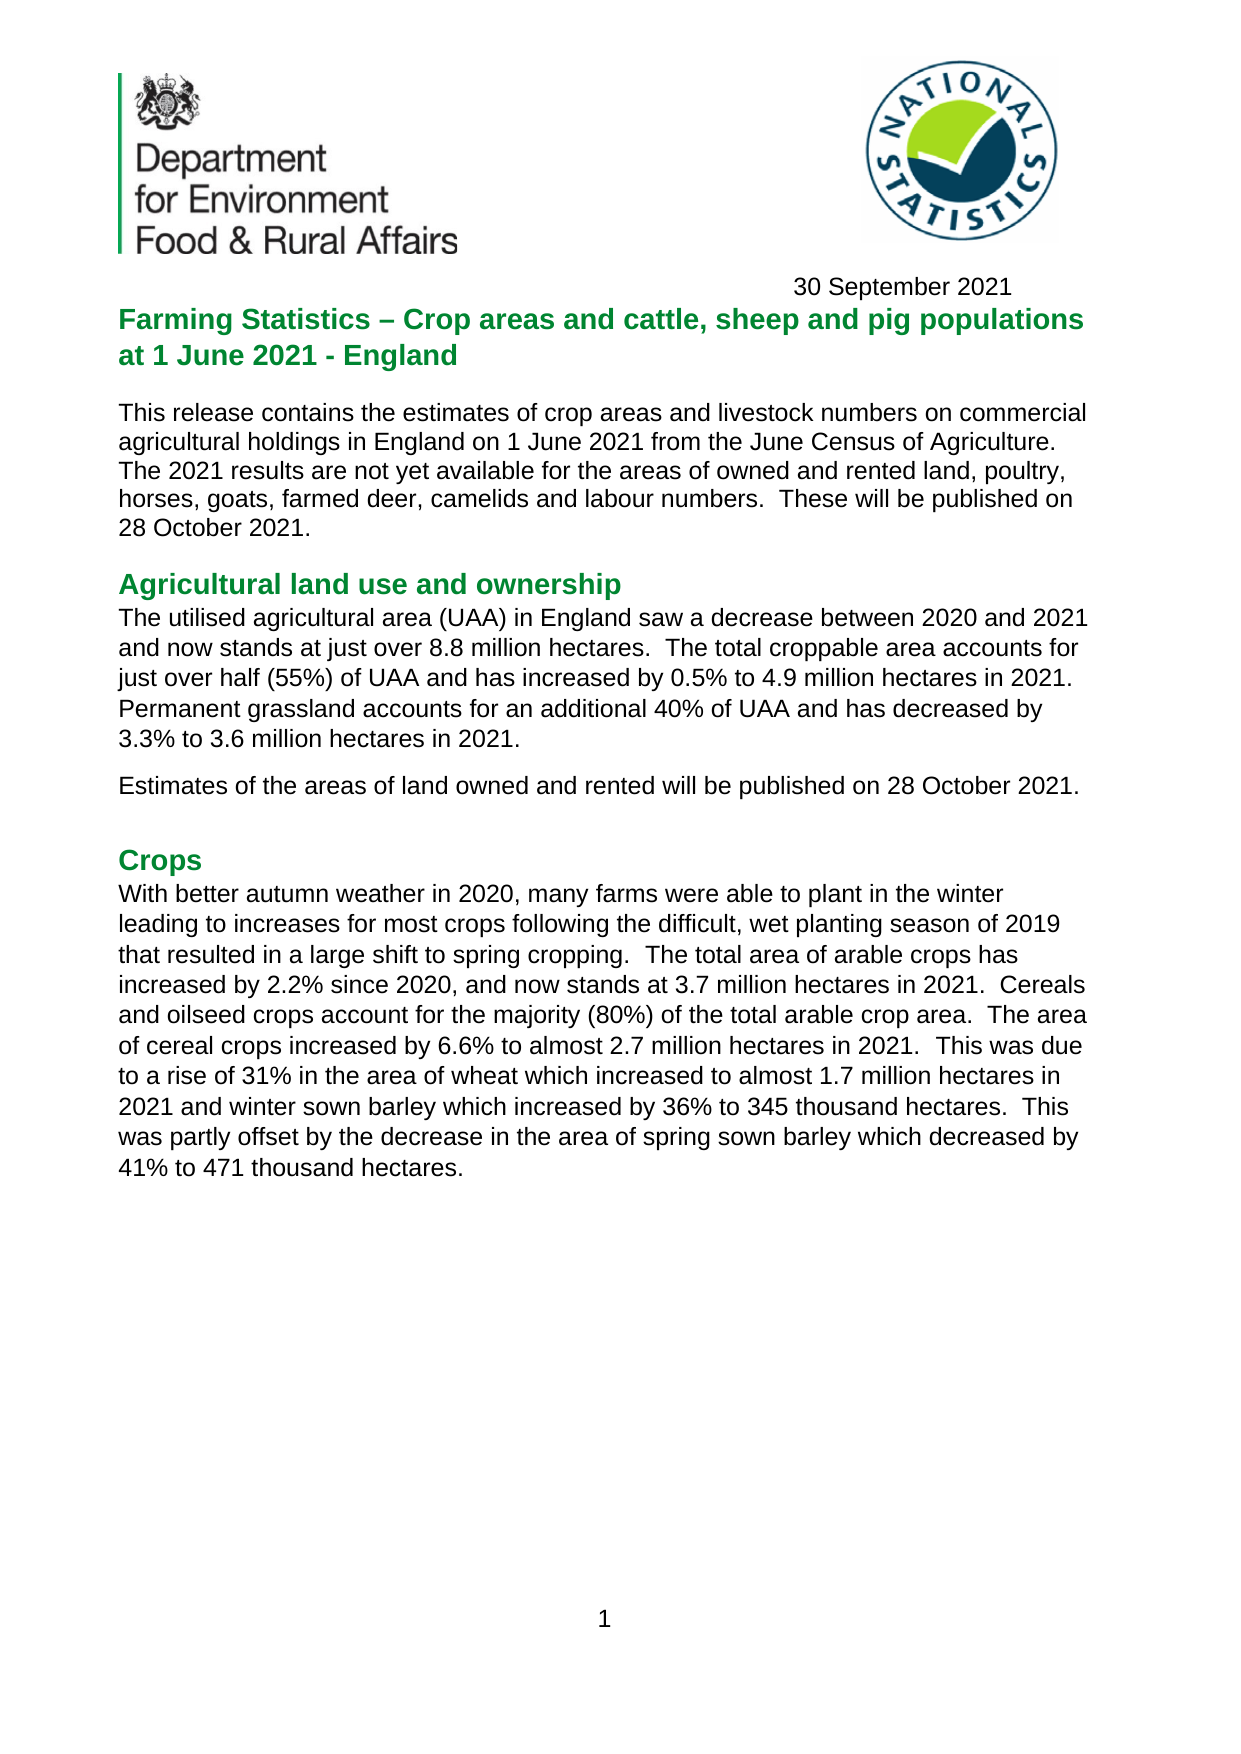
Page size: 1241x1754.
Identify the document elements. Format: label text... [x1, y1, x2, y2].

text The utilised agricultural area (UAA) in England saw a decrease between 2020 and 2021 and now stands at just over 8.8 million hectares. The total croppable area accounts for just over half (55%) of UAA and has increased by 0.5% to 4.9 million hectares in 2021. Permanent grassland accounts for an additional 40% of UAA and has decreased by 3.3% to 3.6 million hectares in 2021. [118, 602, 1090, 753]
text This release contains the estimates of crop areas and livestock numbers on commercial agricultural holdings in England on 1 June 2021 from the June Census of Agriculture. The 2021 results are not yet available for the areas of owned and rented land, poultry, horses, goats, farmed deer, camelids and labour numbers. These will be published on 28 October 2021. [118, 398, 1090, 542]
text Estimates of the areas of land owned and rented will be published on 28 October 2021. [118, 771, 1090, 800]
text With better autumn weather in 2020, many farms were able to plant in the winter leading to increases for most crops following the difficult, wet planting season of 2019 that resulted in a large shift to spring cropping. The total area of arable crops has increased by 2.2% since 2020, and now stands at 3.7 million hectares in 2021. Cereals and oilseed crops account for the majority (80%) of the total arable crop area. The area of cereal crops increased by 6.6% to almost 2.7 million hectares in 2021. This was due to a rise of 31% in the area of wheat which increased to almost 1.7 million hectares in 2021 and winter sown barley which increased by 36% to 345 thousand hectares. This was partly offset by the decrease in the area of spring sown barley which decreased by 41% to 471 thousand hectares. [118, 879, 1090, 1181]
text 30 September 2021 [718, 272, 1090, 301]
subtitle Agricultural land use and ownership [118, 567, 1090, 601]
subtitle Farming Statistics – Crop areas and cattle, sheep and pig populations at 1 June 2021 - England [118, 302, 1090, 371]
subtitle Crops [118, 843, 1090, 877]
